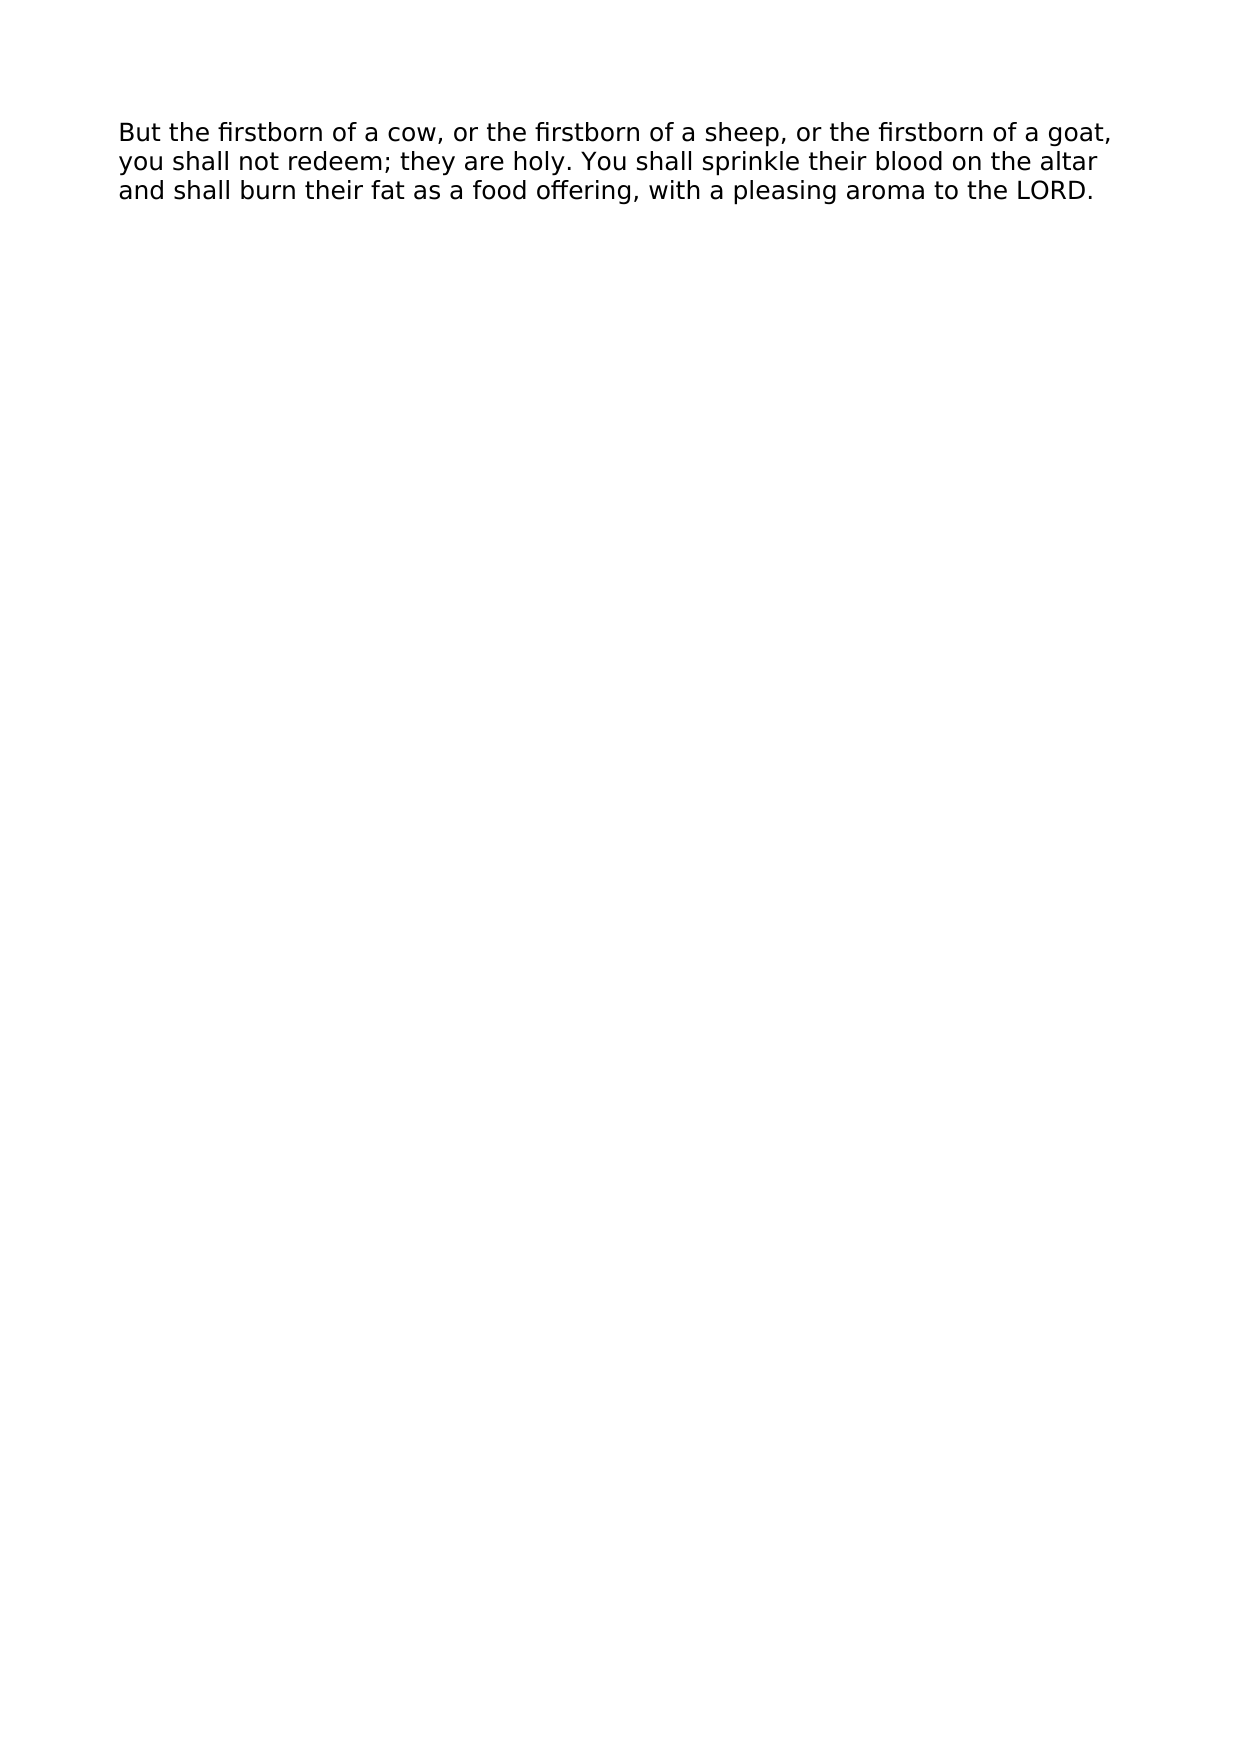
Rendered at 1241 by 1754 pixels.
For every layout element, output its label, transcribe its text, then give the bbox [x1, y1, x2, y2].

text But the firstborn of a cow, or the firstborn of a sheep, or the firstborn of a goat, you shall not redeem; they are holy. You shall sprinkle their blood on the altar and shall burn their fat as a food offering, with a pleasing aroma to the LORD. [118, 118, 1122, 206]
